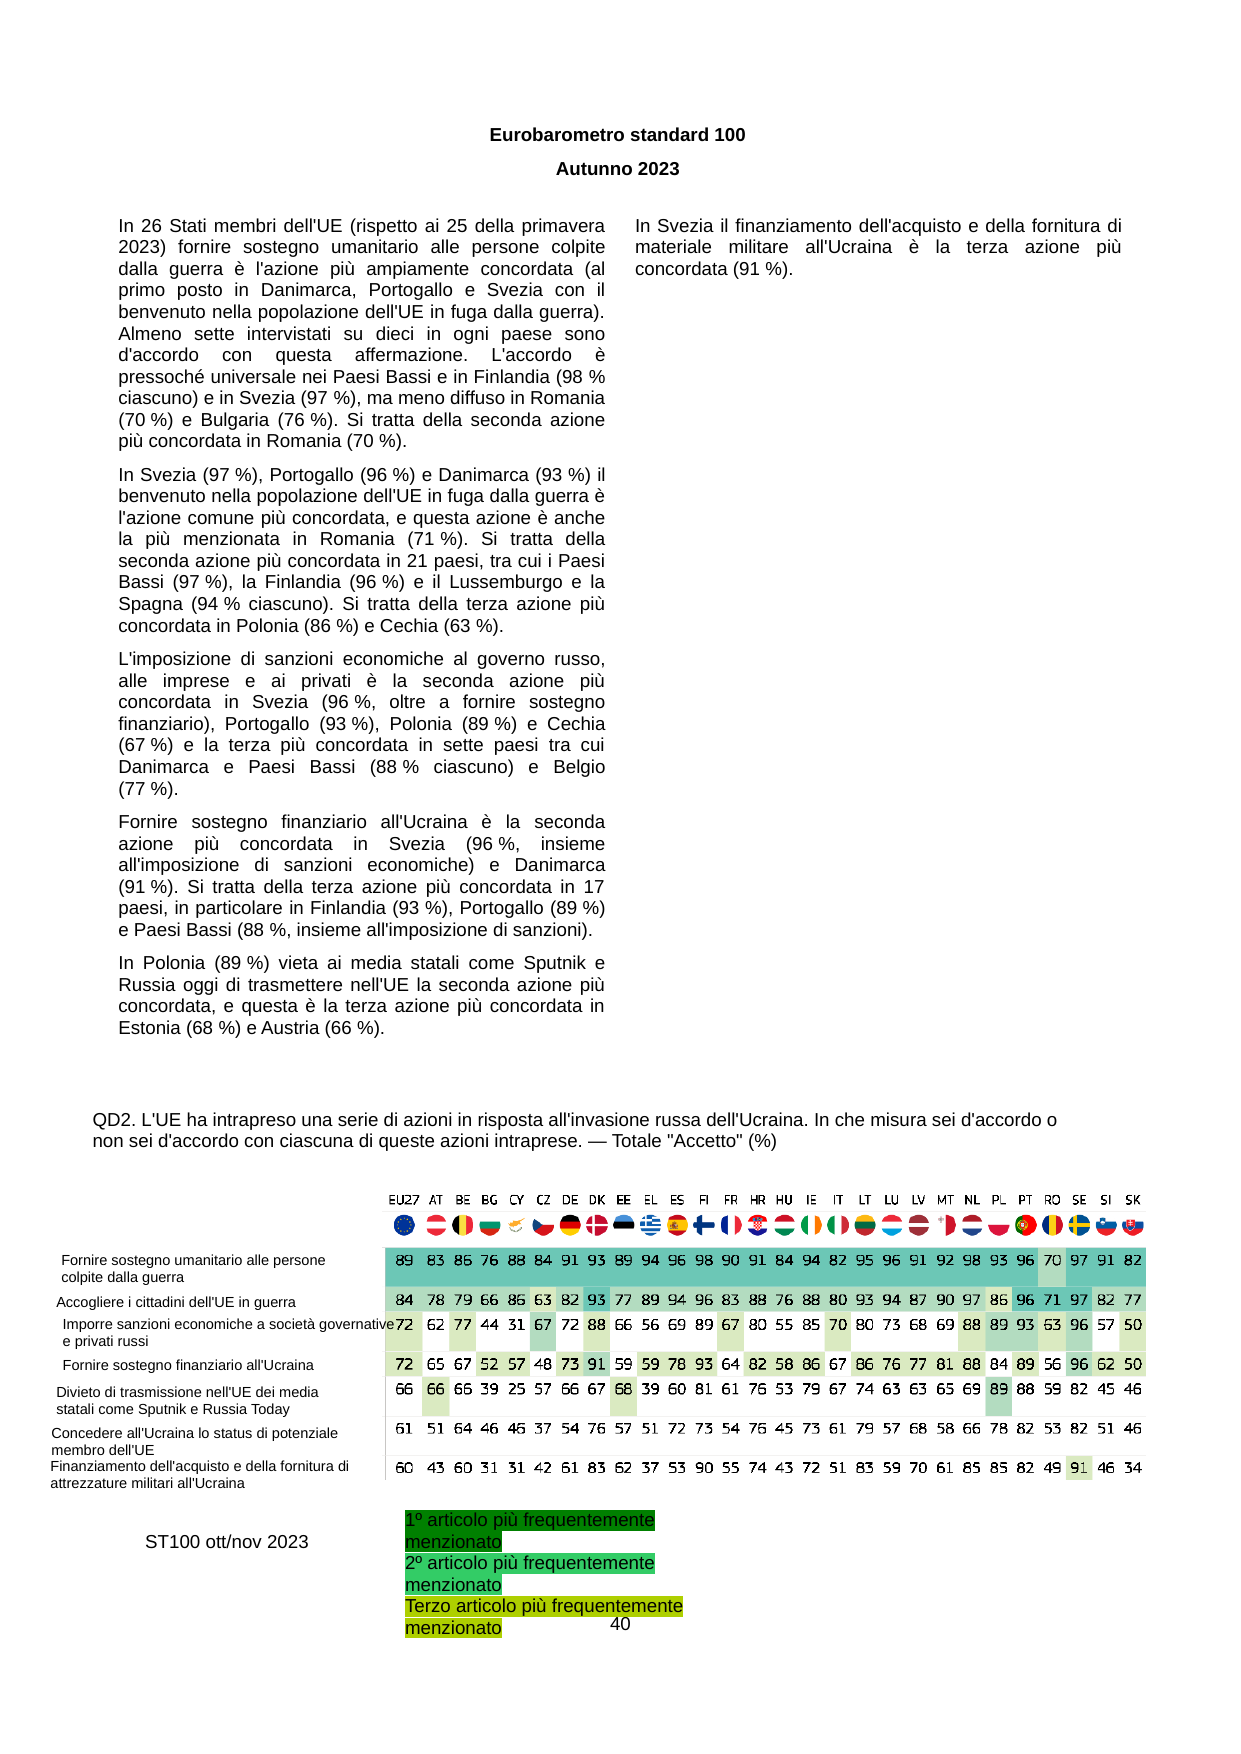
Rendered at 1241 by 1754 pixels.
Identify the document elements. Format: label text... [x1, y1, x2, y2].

text In 26 Stati membri dell'UE (rispetto ai 25 della primavera 2023) fornire sostegno umanitario alle persone colpite dalla guerra è l'azione più ampiamente concordata (al primo posto in Danimarca, Portogallo e Svezia con il benvenuto nella popolazione dell'UE in fuga dalla guerra). Almeno sette intervistati su dieci in ogni paese sono d'accordo con questa affermazione. L'accordo è pressoché universale nei Paesi Bassi e in Finlandia (98 % ciascuno) e in Svezia (97 %), ma meno diffuso in Romania (70 %) e Bulgaria (76 %). Si tratta della seconda azione più concordata in Romania (70 %). [118, 214, 605, 452]
text L'imposizione di sanzioni economiche al governo russo, alle imprese e ai privati è la seconda azione più concordata in Svezia (96 %, oltre a fornire sostegno finanziario), Portogallo (93 %), Polonia (89 %) e Cechia (67 %) e la terza più concordata in sette paesi tra cui Danimarca e Paesi Bassi (88 % ciascuno) e Belgio (77 %). [118, 648, 605, 799]
text In Svezia il finanziamento dell'acquisto e della fornitura di materiale militare all'Ucraina è la terza azione più concordata (91 %). [635, 214, 1122, 279]
text In Polonia (89 %) vieta ai media statali come Sputnik e Russia oggi di trasmettere nell'UE la seconda azione più concordata, e questa è la terza azione più concordata in Estonia (68 %) e Austria (66 %). [118, 952, 605, 1038]
picture [382, 1186, 1151, 1480]
text In Svezia (97 %), Portogallo (96 %) e Danimarca (93 %) il benvenuto nella popolazione dell'UE in fuga dalla guerra è l'azione comune più concordata, e questa azione è anche la più menzionata in Romania (71 %). Si tratta della seconda azione più concordata in 21 paesi, tra cui i Paesi Bassi (97 %), la Finlandia (96 %) e il Lussemburgo e la Spagna (94 % ciascuno). Si tratta della terza azione più concordata in Polonia (86 %) e Cechia (63 %). [118, 463, 605, 636]
text Fornire sostegno finanziario all'Ucraina è la seconda azione più concordata in Svezia (96 %, insieme all'imposizione di sanzioni economiche) e Danimarca (91 %). Si tratta della terza azione più concordata in 17 paesi, in particolare in Finlandia (93 %), Portogallo (89 %) e Paesi Bassi (88 %, insieme all'imposizione di sanzioni). [118, 811, 605, 940]
